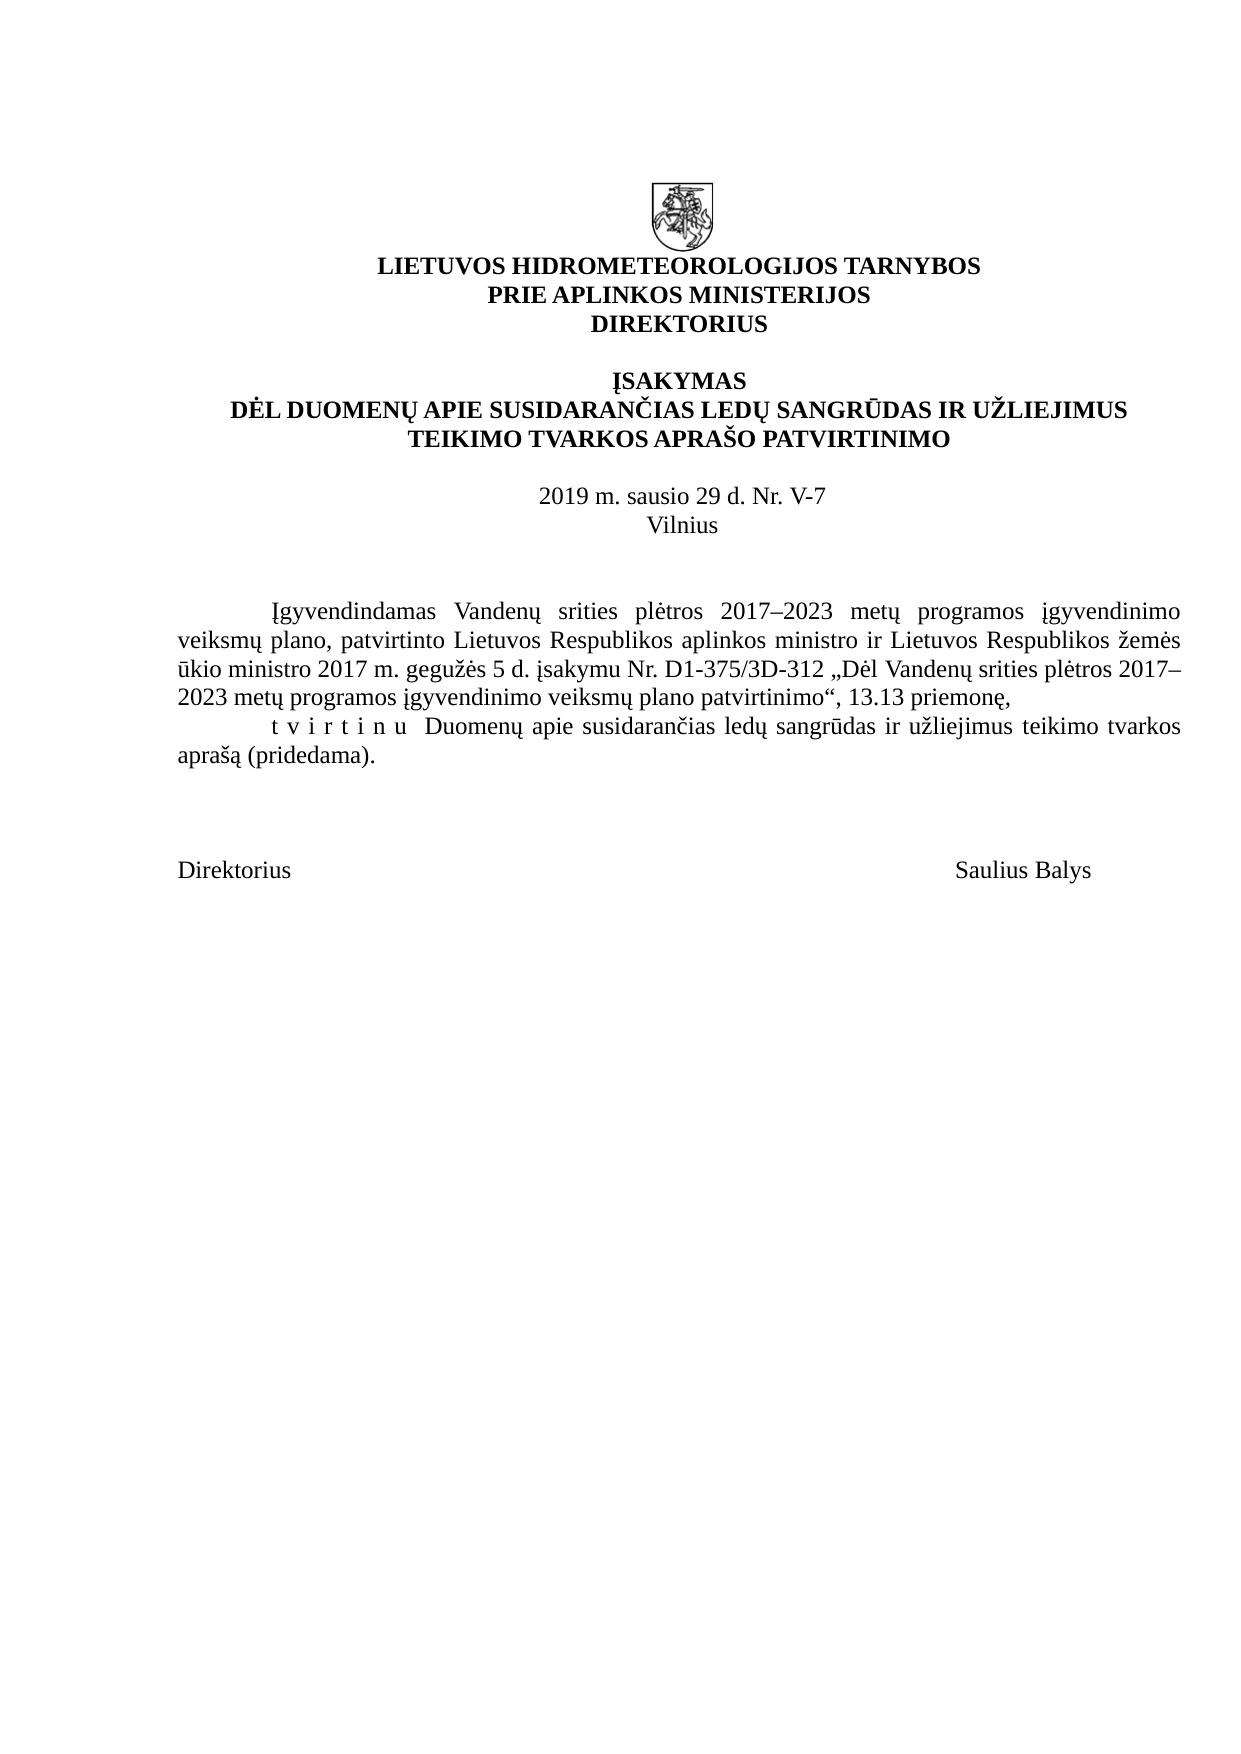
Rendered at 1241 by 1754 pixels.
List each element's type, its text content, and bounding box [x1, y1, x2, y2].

text PRIE APLINKOS MINISTERIJOS [177, 280, 1181, 309]
text Įgyvendindamas Vandenų srities plėtros 2017–2023 metų programos įgyvendinimo veiksmų plano, patvirtinto Lietuvos Respublikos aplinkos ministro ir Lietuvos Respublikos žemės ūkio ministro 2017 m. gegužės 5 d. įsakymu Nr. D1-375/3D-312 „Dėl Vandenų srities plėtros 2017–2023 metų programos įgyvendinimo veiksmų plano patvirtinimo“, 13.13 priemonę, [177, 596, 1181, 711]
text DĖL DUOMENŲ APIE SUSIDARANČIAS LEDŲ SANGRŪDAS IR UŽLIEJIMUS TEIKIMO TVARKOS APRAŠO PATVIRTINIMO [177, 395, 1181, 452]
text DIREKTORIUS [177, 309, 1181, 337]
text ĮSAKYMAS [177, 366, 1181, 395]
text t v i r t i n u Duomenų apie susidarančias ledų sangrūdas ir užliejimus teikimo tvarkos aprašą (pridedama). [177, 711, 1181, 769]
text Vilnius [177, 510, 1181, 539]
text LIETUVOS HIDROMETEOROLOGIJOS TARNYBOS [177, 251, 1181, 280]
text 2019 m. sausio 29 d. Nr. V-7 [177, 481, 1181, 510]
text Direktorius Saulius Balys [177, 855, 1181, 884]
